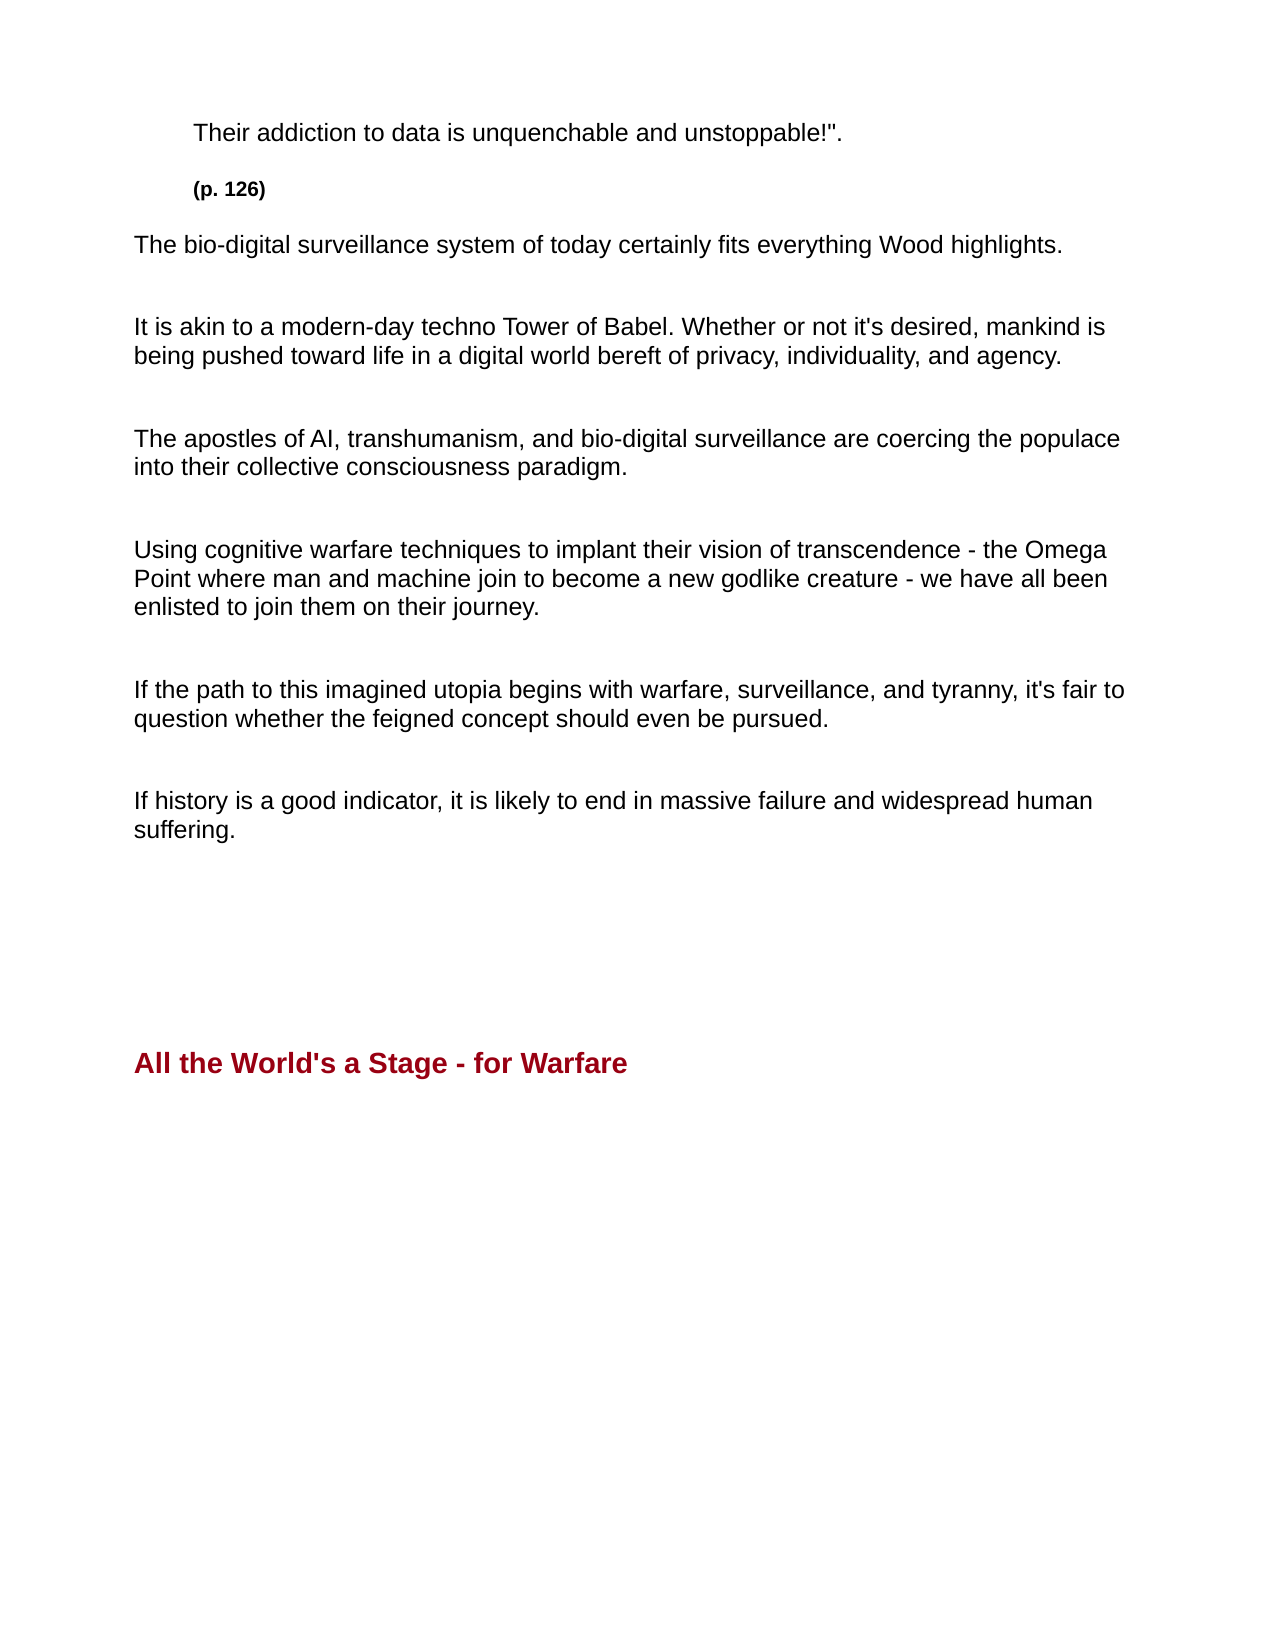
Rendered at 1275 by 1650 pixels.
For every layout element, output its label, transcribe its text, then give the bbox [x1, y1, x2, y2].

text It is akin to a modern-day techno Tower of Babel. Whether or not it's desired, mankind is being pushed toward life in a digital world bereft of privacy, individuality, and agency. [134, 312, 1147, 370]
subtitle All the World's a Stage - for Warfare [134, 1046, 1147, 1079]
text Their addiction to data is unquenchable and unstoppable!". [193, 118, 1088, 147]
text The bio-digital surveillance system of today certainly fits everything Wood highlights. [134, 230, 1147, 258]
text The apostles of AI, transhumanism, and bio-digital surveillance are coercing the populace into their collective consciousness paradigm. [134, 423, 1147, 481]
text (p. 126) [193, 176, 1088, 200]
text Using cognitive warfare techniques to implant their vision of transcendence - the Omega Point where man and machine join to become a new godlike creature - we have all been enlisted to join them on their journey. [134, 535, 1147, 621]
text If the path to this imagined utopia begins with warfare, surveillance, and tyranny, it's fair to question whether the feigned concept should even be pursued. [134, 675, 1147, 732]
text If history is a good indicator, it is likely to end in massive failure and widespread human suffering. [134, 786, 1147, 843]
